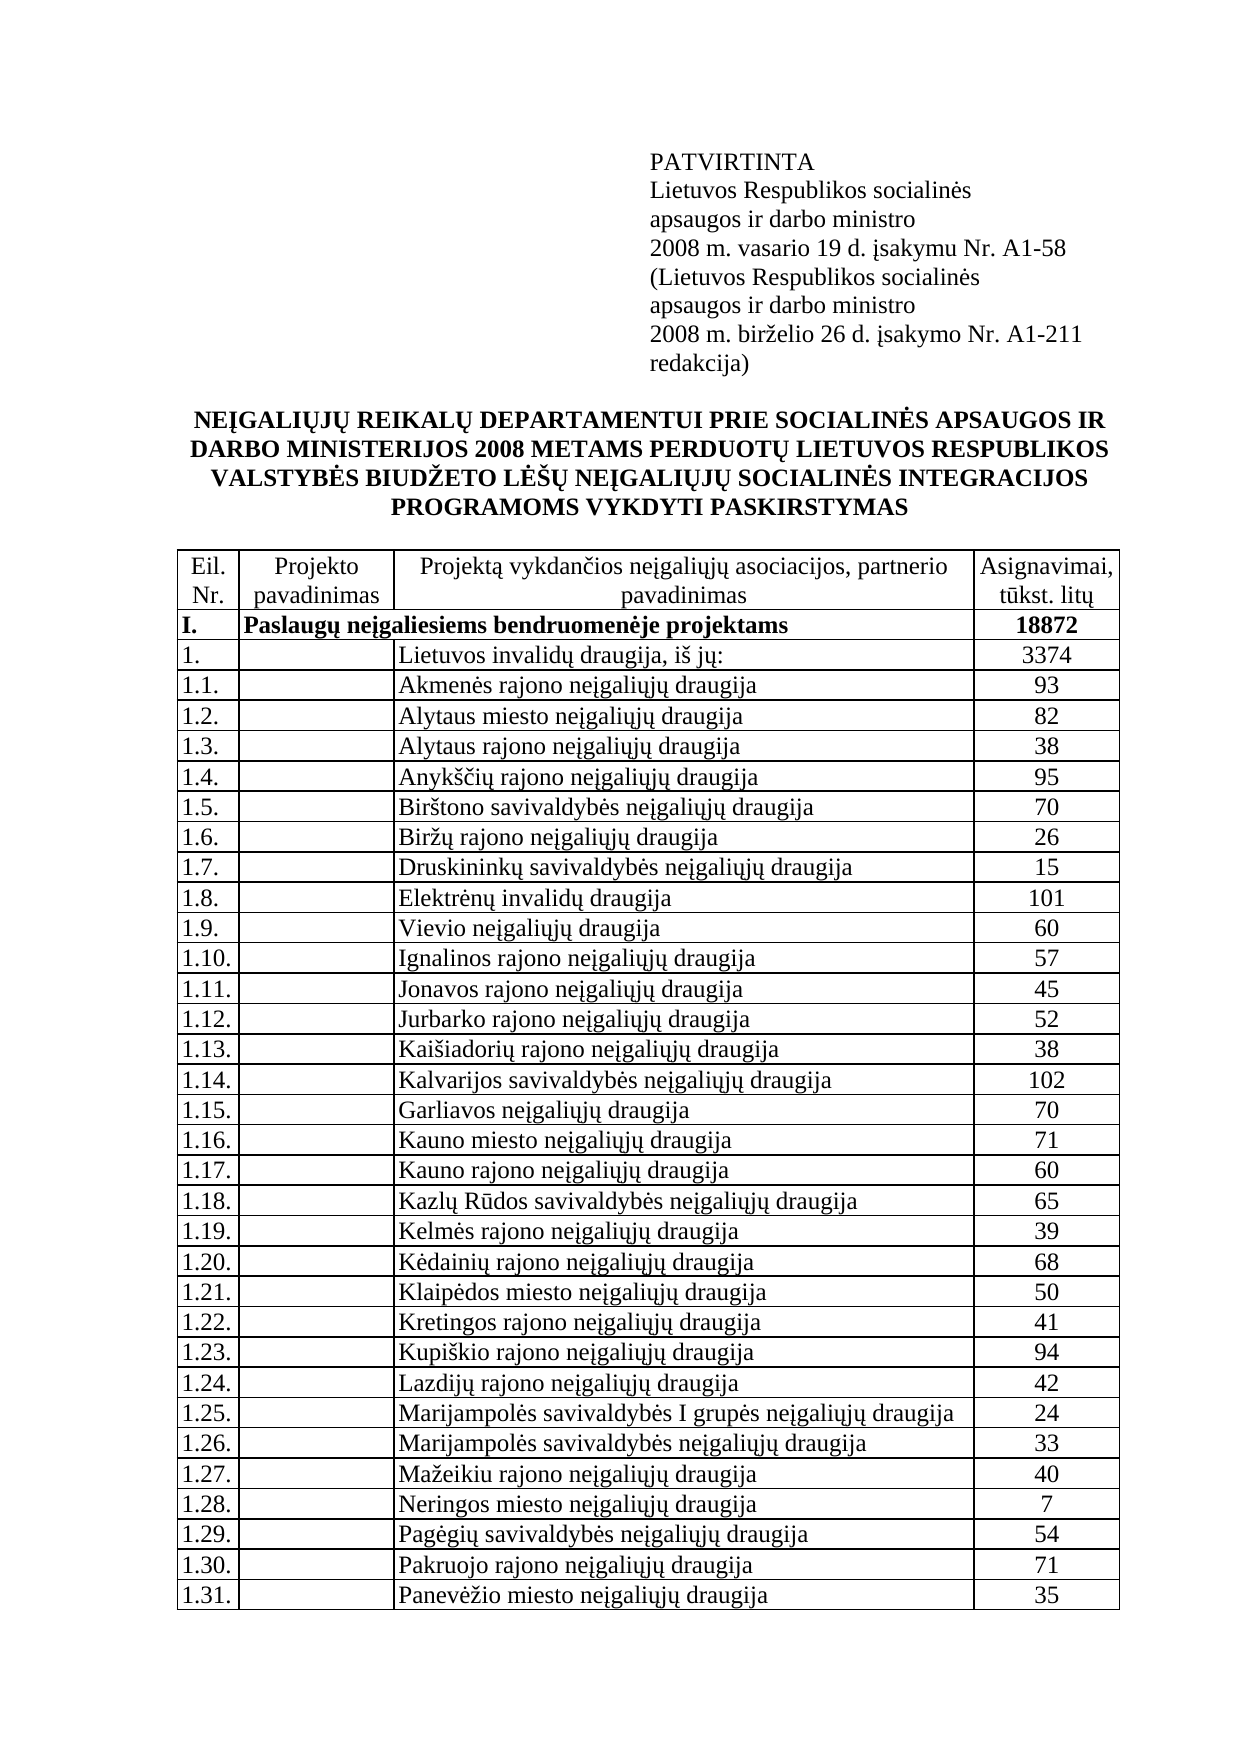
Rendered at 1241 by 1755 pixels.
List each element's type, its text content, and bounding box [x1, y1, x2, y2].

table_cell 93 [975, 671, 1119, 699]
table_cell 1.12. [178, 1004, 238, 1033]
table_cell [240, 1247, 393, 1275]
table_cell Vievio neįgaliųjų draugija [395, 913, 973, 942]
table_cell 38 [975, 1035, 1119, 1063]
table_cell 1. [178, 640, 238, 669]
table_cell 1.25. [178, 1398, 238, 1427]
table_cell [240, 701, 393, 730]
table_cell Kupiškio rajono neįgaliųjų draugija [395, 1338, 973, 1366]
table_cell [240, 1095, 393, 1124]
table_cell 1.4. [178, 762, 238, 790]
text Lietuvos Respublikos socialinės [649, 176, 1122, 204]
table_cell [240, 762, 393, 790]
table_cell Kretingos rajono neįgaliųjų draugija [395, 1307, 973, 1336]
table_cell [240, 1004, 393, 1033]
table_cell [240, 1428, 393, 1457]
table_cell Marijampolės savivaldybės neįgaliųjų draugija [395, 1428, 973, 1457]
table_cell 7 [975, 1489, 1119, 1518]
table_cell 1.6. [178, 822, 238, 851]
table_header Asignavimai, tūkst. litų [975, 551, 1119, 608]
table_cell Jurbarko rajono neįgaliųjų draugija [395, 1004, 973, 1033]
table_cell 1.27. [178, 1459, 238, 1487]
table_cell 1.2. [178, 701, 238, 730]
table_cell 1.17. [178, 1156, 238, 1184]
table_cell 60 [975, 913, 1119, 942]
table_cell Kauno rajono neįgaliųjų draugija [395, 1156, 973, 1184]
table_cell [240, 792, 393, 821]
table_cell 50 [975, 1277, 1119, 1306]
table_cell 1.31. [178, 1580, 238, 1609]
table_cell 95 [975, 762, 1119, 790]
table_cell 1.8. [178, 883, 238, 912]
table_cell 1.14. [178, 1065, 238, 1093]
table_cell Lietuvos invalidų draugija, iš jų: [395, 640, 973, 669]
table_cell [240, 974, 393, 1002]
table_cell Kalvarijos savivaldybės neįgaliųjų draugija [395, 1065, 973, 1093]
table_cell [240, 640, 393, 669]
table_cell [240, 853, 393, 881]
table_cell [240, 822, 393, 851]
table_cell [240, 1125, 393, 1154]
table_header Projekto pavadinimas [240, 551, 393, 608]
table_cell 41 [975, 1307, 1119, 1336]
table_cell Alytaus rajono neįgaliųjų draugija [395, 731, 973, 760]
table_cell Kelmės rajono neįgaliųjų draugija [395, 1216, 973, 1245]
text 2008 m. vasario 19 d. įsakymu Nr. A1-58 [649, 233, 1122, 262]
table_header Eil. Nr. [178, 551, 238, 608]
table_cell 18872 [975, 610, 1119, 639]
table_cell Anykščių rajono neįgaliųjų draugija [395, 762, 973, 790]
table_cell Pagėgių savivaldybės neįgaliųjų draugija [395, 1520, 973, 1548]
table_cell [240, 1156, 393, 1184]
table_cell 45 [975, 974, 1119, 1002]
table_cell 39 [975, 1216, 1119, 1245]
table_cell 1.1. [178, 671, 238, 699]
table_cell Akmenės rajono neįgaliųjų draugija [395, 671, 973, 699]
table_cell [240, 1277, 393, 1306]
table_cell 1.7. [178, 853, 238, 881]
table_cell Ignalinos rajono neįgaliųjų draugija [395, 943, 973, 972]
table_cell 15 [975, 853, 1119, 881]
table_cell Kaišiadorių rajono neįgaliųjų draugija [395, 1035, 973, 1063]
table_cell Mažeikiu rajono neįgaliųjų draugija [395, 1459, 973, 1487]
table_cell Lazdijų rajono neįgaliųjų draugija [395, 1368, 973, 1397]
table_cell 1.3. [178, 731, 238, 760]
text PATVIRTINTA [649, 147, 1122, 176]
table_cell 70 [975, 1095, 1119, 1124]
table_header Projektą vykdančios neįgaliųjų asociacijos, partnerio pavadinimas [395, 551, 973, 608]
table_cell 54 [975, 1520, 1119, 1548]
table_cell 40 [975, 1459, 1119, 1487]
table_cell Kauno miesto neįgaliųjų draugija [395, 1125, 973, 1154]
table_cell [240, 671, 393, 699]
text NEĮGALIŲJŲ REIKALŲ DEPARTAMENTUI PRIE SOCIALINĖS APSAUGOS IR DARBO MINISTERIJOS 2008 METAMS PERDUOTŲ LIETUVOS RESPUBLIKOS VALSTYBĖS BIUDŽETO LĖŠŲ NEĮGALIŲJŲ SOCIALINĖS INTEGRACIJOS PROGRAMOMS VYKDYTI PASKIRSTYMAS [177, 406, 1122, 521]
table_cell 33 [975, 1428, 1119, 1457]
table_cell Biržų rajono neįgaliųjų draugija [395, 822, 973, 851]
table_cell [240, 1186, 393, 1215]
table_cell 1.29. [178, 1520, 238, 1548]
table_cell 1.10. [178, 943, 238, 972]
table_cell Neringos miesto neįgaliųjų draugija [395, 1489, 973, 1518]
table_cell [240, 1307, 393, 1336]
table_cell [240, 1065, 393, 1093]
table_cell 1.24. [178, 1368, 238, 1397]
table_cell 1.23. [178, 1338, 238, 1366]
text redakcija) [649, 348, 1122, 377]
table_cell 101 [975, 883, 1119, 912]
table_cell Jonavos rajono neįgaliųjų draugija [395, 974, 973, 1002]
table_cell Paslaugų neįgaliesiems bendruomenėje projektams [240, 610, 973, 639]
table_cell I. [178, 610, 238, 639]
table_cell Marijampolės savivaldybės I grupės neįgaliųjų draugija [395, 1398, 973, 1427]
table_cell [240, 731, 393, 760]
table_cell [240, 1550, 393, 1578]
table_cell Pakruojo rajono neįgaliųjų draugija [395, 1550, 973, 1578]
table_cell 1.20. [178, 1247, 238, 1275]
table_cell 71 [975, 1125, 1119, 1154]
table_cell Kėdainių rajono neįgaliųjų draugija [395, 1247, 973, 1275]
table_cell Druskininkų savivaldybės neįgaliųjų draugija [395, 853, 973, 881]
table_cell [240, 1368, 393, 1397]
table_cell Klaipėdos miesto neįgaliųjų draugija [395, 1277, 973, 1306]
table_cell 1.5. [178, 792, 238, 821]
table_cell 1.13. [178, 1035, 238, 1063]
text apsaugos ir darbo ministro [649, 204, 1122, 233]
text apsaugos ir darbo ministro [649, 291, 1122, 319]
text 2008 m. birželio 26 d. įsakymo Nr. A1-211 [649, 319, 1122, 348]
table_cell 24 [975, 1398, 1119, 1427]
table_cell 1.15. [178, 1095, 238, 1124]
table_cell 38 [975, 731, 1119, 760]
table_cell 68 [975, 1247, 1119, 1275]
table_cell 102 [975, 1065, 1119, 1093]
table_cell 26 [975, 822, 1119, 851]
table_cell 71 [975, 1550, 1119, 1578]
table_cell 1.26. [178, 1428, 238, 1457]
table_cell 1.18. [178, 1186, 238, 1215]
table_cell 82 [975, 701, 1119, 730]
table_cell [240, 1216, 393, 1245]
table_cell 60 [975, 1156, 1119, 1184]
table_cell Elektrėnų invalidų draugija [395, 883, 973, 912]
text (Lietuvos Respublikos socialinės [649, 262, 1122, 291]
table_cell 94 [975, 1338, 1119, 1366]
table_cell 1.9. [178, 913, 238, 942]
table_cell [240, 943, 393, 972]
table_cell 1.28. [178, 1489, 238, 1518]
table_cell Kazlų Rūdos savivaldybės neįgaliųjų draugija [395, 1186, 973, 1215]
table_cell Panevėžio miesto neįgaliųjų draugija [395, 1580, 973, 1609]
table_cell [240, 1459, 393, 1487]
table_cell Garliavos neįgaliųjų draugija [395, 1095, 973, 1124]
table_cell [240, 1580, 393, 1609]
table_cell Birštono savivaldybės neįgaliųjų draugija [395, 792, 973, 821]
table_cell 1.22. [178, 1307, 238, 1336]
table_cell 42 [975, 1368, 1119, 1397]
table_cell 57 [975, 943, 1119, 972]
table_cell 3374 [975, 640, 1119, 669]
table_cell 70 [975, 792, 1119, 821]
table_cell 1.16. [178, 1125, 238, 1154]
table_cell 52 [975, 1004, 1119, 1033]
table_cell [240, 1398, 393, 1427]
table_cell 35 [975, 1580, 1119, 1609]
table_cell [240, 1035, 393, 1063]
table_cell [240, 1489, 393, 1518]
table_cell [240, 1338, 393, 1366]
table_cell 1.11. [178, 974, 238, 1002]
table_cell [240, 913, 393, 942]
table_cell Alytaus miesto neįgaliųjų draugija [395, 701, 973, 730]
table_cell 65 [975, 1186, 1119, 1215]
table_cell [240, 1520, 393, 1548]
table_cell [240, 883, 393, 912]
table_cell 1.19. [178, 1216, 238, 1245]
table_cell 1.21. [178, 1277, 238, 1306]
table_cell 1.30. [178, 1550, 238, 1578]
